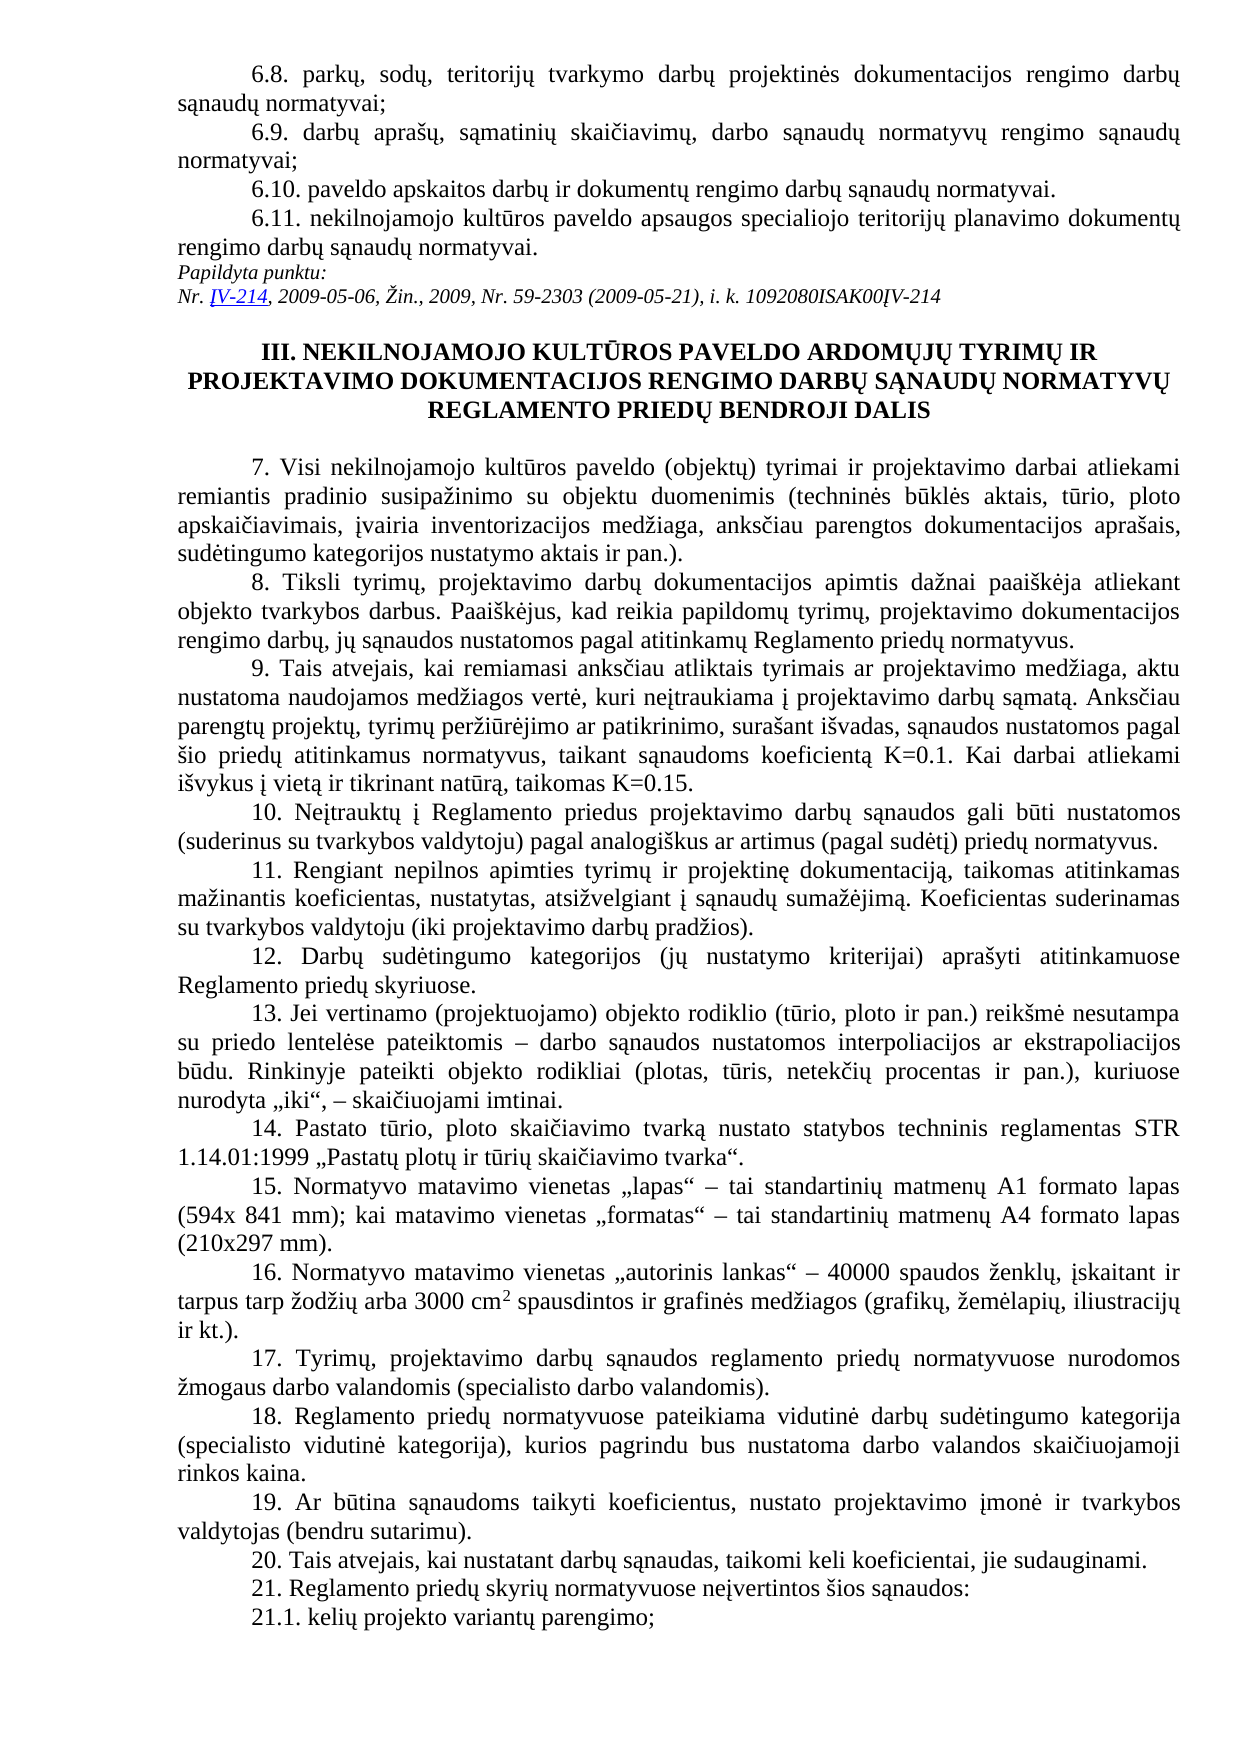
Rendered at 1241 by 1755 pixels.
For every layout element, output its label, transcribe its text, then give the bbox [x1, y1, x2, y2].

text 9. Tais atvejais, kai remiamasi anksčiau atliktais tyrimais ar projektavimo medžiaga, aktu nustatoma naudojamos medžiagos vertė, kuri neįtraukiama į projektavimo darbų sąmatą. Anksčiau parengtų projektų, tyrimų peržiūrėjimo ar patikrinimo, surašant išvadas, sąnaudos nustatomos pagal šio priedų atitinkamus normatyvus, taikant sąnaudoms koeficientą K=0.1. Kai darbai atliekami išvykus į vietą ir tikrinant natūrą, taikomas K=0.15. [177, 653, 1181, 797]
text 6.11. nekilnojamojo kultūros paveldo apsaugos specialiojo teritorijų planavimo dokumentų rengimo darbų sąnaudų normatyvai. [177, 203, 1181, 260]
text 8. Tiksli tyrimų, projektavimo darbų dokumentacijos apimtis dažnai paaiškėja atliekant objekto tvarkybos darbus. Paaiškėjus, kad reikia papildomų tyrimų, projektavimo dokumentacijos rengimo darbų, jų sąnaudos nustatomos pagal atitinkamų Reglamento priedų normatyvus. [177, 567, 1181, 653]
text 21. Reglamento priedų skyrių normatyvuose neįvertintos šios sąnaudos: [177, 1573, 1181, 1602]
text 20. Tais atvejais, kai nustatant darbų sąnaudas, taikomi keli koeficientai, jie sudauginami. [177, 1545, 1181, 1573]
text III. NEKILNOJAMOJO KULTŪROS PAVELDO ARDOMŲJŲ TYRIMŲ IR PROJEKTAVIMO DOKUMENTACIJOS RENGIMO DARBŲ SĄNAUDŲ NORMATYVŲ REGLAMENTO PRIEDŲ BENDROJI DALIS [177, 337, 1181, 423]
text 6.10. paveldo apskaitos darbų ir dokumentų rengimo darbų sąnaudų normatyvai. [177, 174, 1181, 203]
text 13. Jei vertinamo (projektuojamo) objekto rodiklio (tūrio, ploto ir pan.) reikšmė nesutampa su priedo lentelėse pateiktomis – darbo sąnaudos nustatomos interpoliacijos ar ekstrapoliacijos būdu. Rinkinyje pateikti objekto rodikliai (plotas, tūris, netekčių procentas ir pan.), kuriuose nurodyta „iki“, – skaičiuojami imtinai. [177, 998, 1181, 1113]
text 18. Reglamento priedų normatyvuose pateikiama vidutinė darbų sudėtingumo kategorija (specialisto vidutinė kategorija), kurios pagrindu bus nustatoma darbo valandos skaičiuojamoji rinkos kaina. [177, 1401, 1181, 1487]
text 6.9. darbų aprašų, sąmatinių skaičiavimų, darbo sąnaudų normatyvų rengimo sąnaudų normatyvai; [177, 117, 1181, 174]
text Nr. ĮV-214, 2009-05-06, Žin., 2009, Nr. 59-2303 (2009-05-21), i. k. 1092080ISAK00ĮV-214 [177, 284, 1181, 308]
text 12. Darbų sudėtingumo kategorijos (jų nustatymo kriterijai) aprašyti atitinkamuose Reglamento priedų skyriuose. [177, 941, 1181, 998]
text 15. Normatyvo matavimo vienetas „lapas“ – tai standartinių matmenų A1 formato lapas (594x 841 mm); kai matavimo vienetas „formatas“ – tai standartinių matmenų A4 formato lapas (210x297 mm). [177, 1171, 1181, 1257]
text 16. Normatyvo matavimo vienetas „autorinis lankas“ – 40000 spaudos ženklų, įskaitant ir tarpus tarp žodžių arba 3000 cm2 spausdintos ir grafinės medžiagos (grafikų, žemėlapių, iliustracijų ir kt.). [177, 1257, 1181, 1343]
text 10. Neįtrauktų į Reglamento priedus projektavimo darbų sąnaudos gali būti nustatomos (suderinus su tvarkybos valdytoju) pagal analogiškus ar artimus (pagal sudėtį) priedų normatyvus. [177, 797, 1181, 855]
text 6.8. parkų, sodų, teritorijų tvarkymo darbų projektinės dokumentacijos rengimo darbų sąnaudų normatyvai; [177, 59, 1181, 117]
text 7. Visi nekilnojamojo kultūros paveldo (objektų) tyrimai ir projektavimo darbai atliekami remiantis pradinio susipažinimo su objektu duomenimis (techninės būklės aktais, tūrio, ploto apskaičiavimais, įvairia inventorizacijos medžiaga, anksčiau parengtos dokumentacijos aprašais, sudėtingumo kategorijos nustatymo aktais ir pan.). [177, 452, 1181, 567]
text 11. Rengiant nepilnos apimties tyrimų ir projektinę dokumentaciją, taikomas atitinkamas mažinantis koeficientas, nustatytas, atsižvelgiant į sąnaudų sumažėjimą. Koeficientas suderinamas su tvarkybos valdytoju (iki projektavimo darbų pradžios). [177, 855, 1181, 941]
text 19. Ar būtina sąnaudoms taikyti koeficientus, nustato projektavimo įmonė ir tvarkybos valdytojas (bendru sutarimu). [177, 1487, 1181, 1545]
text 14. Pastato tūrio, ploto skaičiavimo tvarką nustato statybos techninis reglamentas STR 1.14.01:1999 „Pastatų plotų ir tūrių skaičiavimo tvarka“. [177, 1113, 1181, 1171]
text 21.1. kelių projekto variantų parengimo; [177, 1602, 1181, 1631]
text 17. Tyrimų, projektavimo darbų sąnaudos reglamento priedų normatyvuose nurodomos žmogaus darbo valandomis (specialisto darbo valandomis). [177, 1343, 1181, 1401]
text Papildyta punktu: [177, 260, 1181, 284]
